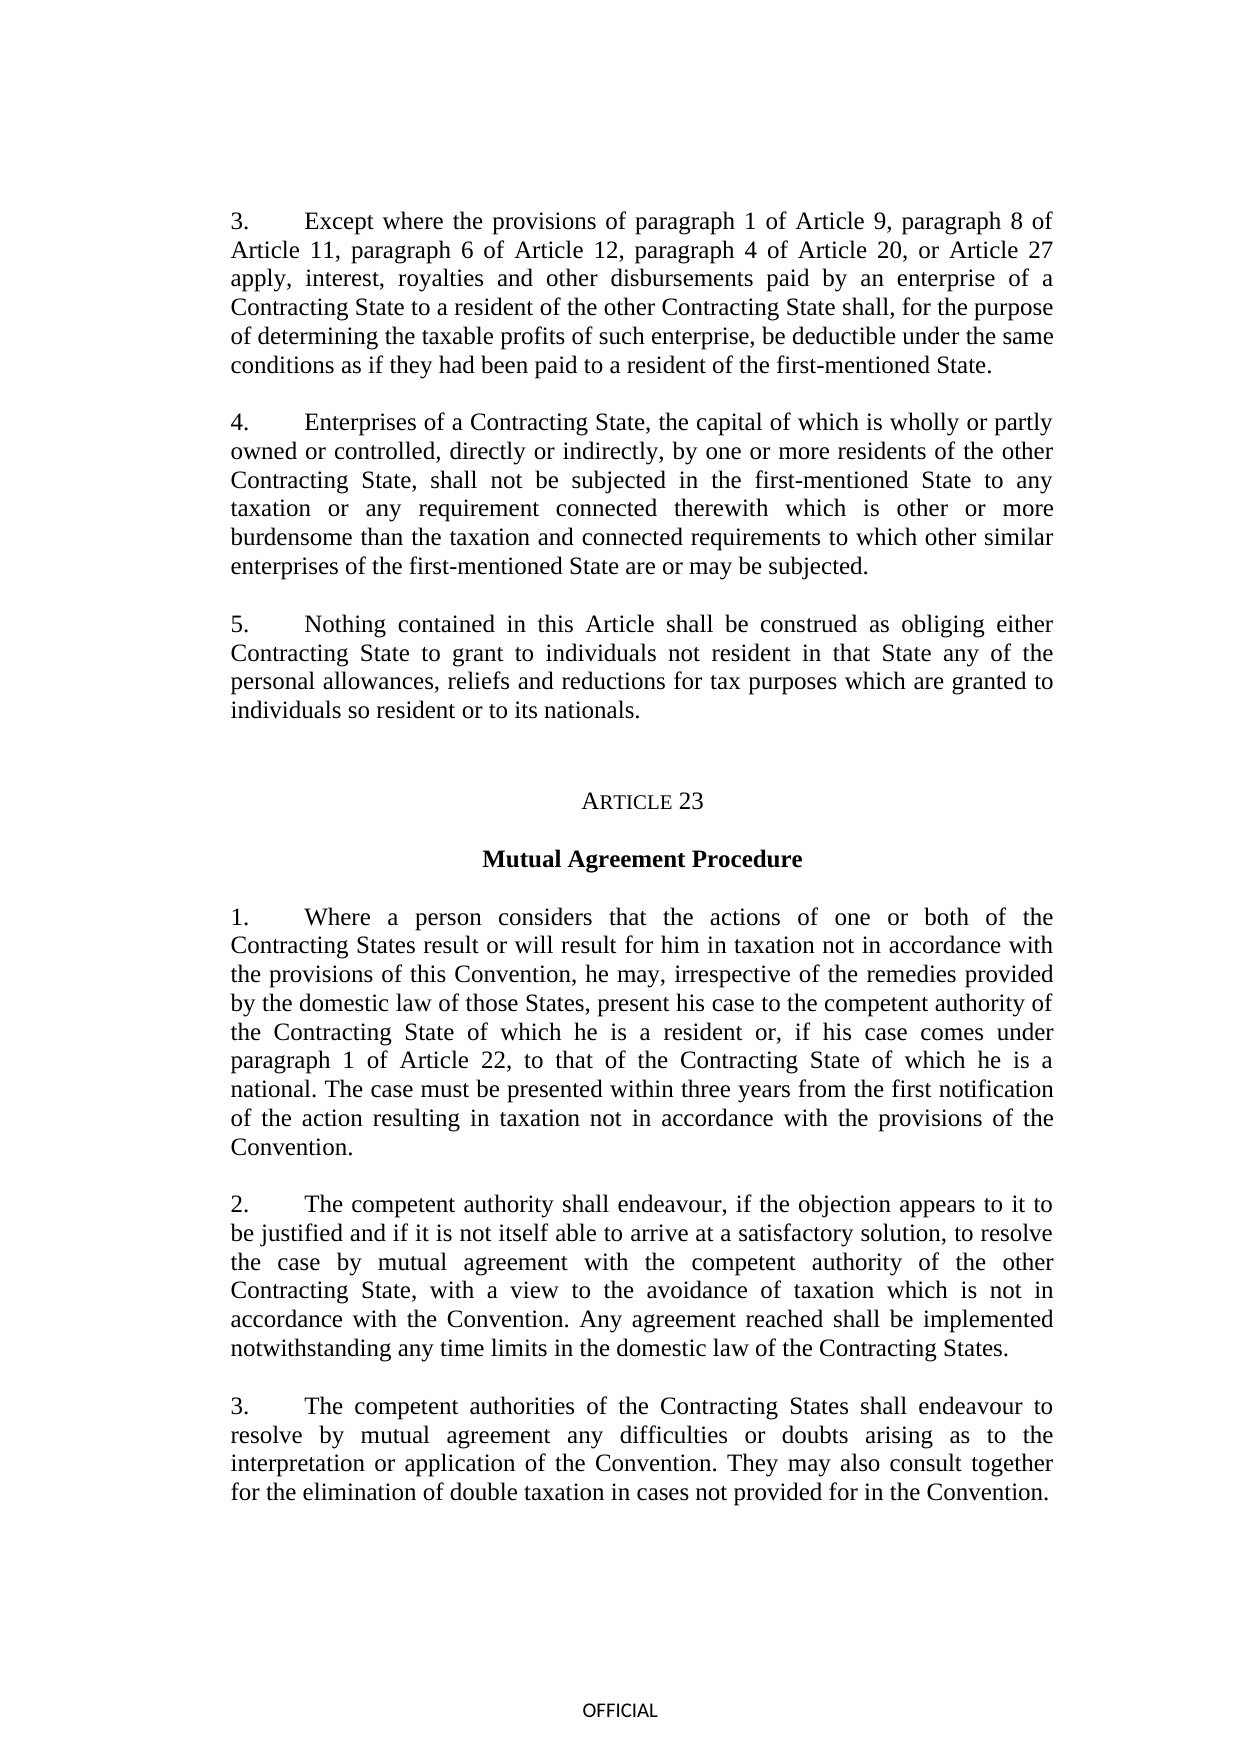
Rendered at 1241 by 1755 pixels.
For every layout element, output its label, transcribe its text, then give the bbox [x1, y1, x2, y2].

subtitle Article 23 [230, 782, 1054, 815]
text 5. Nothing contained in this Article shall be construed as obliging either Contracting State to grant to individuals not resident in that State any of the personal allowances, reliefs and reductions for tax purposes which are granted to individuals so resident or to its nationals. [230, 609, 1054, 724]
text 4. Enterprises of a Contracting State, the capital of which is wholly or partly owned or controlled, directly or indirectly, by one or more residents of the other Contracting State, shall not be subjected in the first-mentioned State to any taxation or any requirement connected therewith which is other or more burdensome than the taxation and connected requirements to which other similar enterprises of the first-mentioned State are or may be subjected. [230, 407, 1054, 580]
text Mutual Agreement Procedure [230, 844, 1054, 873]
text 3. The competent authorities of the Contracting States shall endeavour to resolve by mutual agreement any difficulties or doubts arising as to the interpretation or application of the Convention. They may also consult together for the elimination of double taxation in cases not provided for in the Convention. [230, 1391, 1054, 1506]
text 2. The competent authority shall endeavour, if the objection appears to it to be justified and if it is not itself able to arrive at a satisfactory solution, to resolve the case by mutual agreement with the competent authority of the other Contracting State, with a view to the avoidance of taxation which is not in accordance with the Convention. Any agreement reached shall be implemented notwithstanding any time limits in the domestic law of the Contracting States. [230, 1189, 1054, 1362]
text 3. Except where the provisions of paragraph 1 of Article 9, paragraph 8 of Article 11, paragraph 6 of Article 12, paragraph 4 of Article 20, or Article 27 apply, interest, royalties and other disbursements paid by an enterprise of a Contracting State to a resident of the other Contracting State shall, for the purpose of determining the taxable profits of such enterprise, be deductible under the same conditions as if they had been paid to a resident of the first-mentioned State. [230, 206, 1054, 378]
text 1. Where a person considers that the actions of one or both of the Contracting States result or will result for him in taxation not in accordance with the provisions of this Convention, he may, irrespective of the remedies provided by the domestic law of those States, present his case to the competent authority of the Contracting State of which he is a resident or, if his case comes under paragraph 1 of Article 22, to that of the Contracting State of which he is a national. The case must be presented within three years from the first notification of the action resulting in taxation not in accordance with the provisions of the Convention. [230, 902, 1054, 1161]
